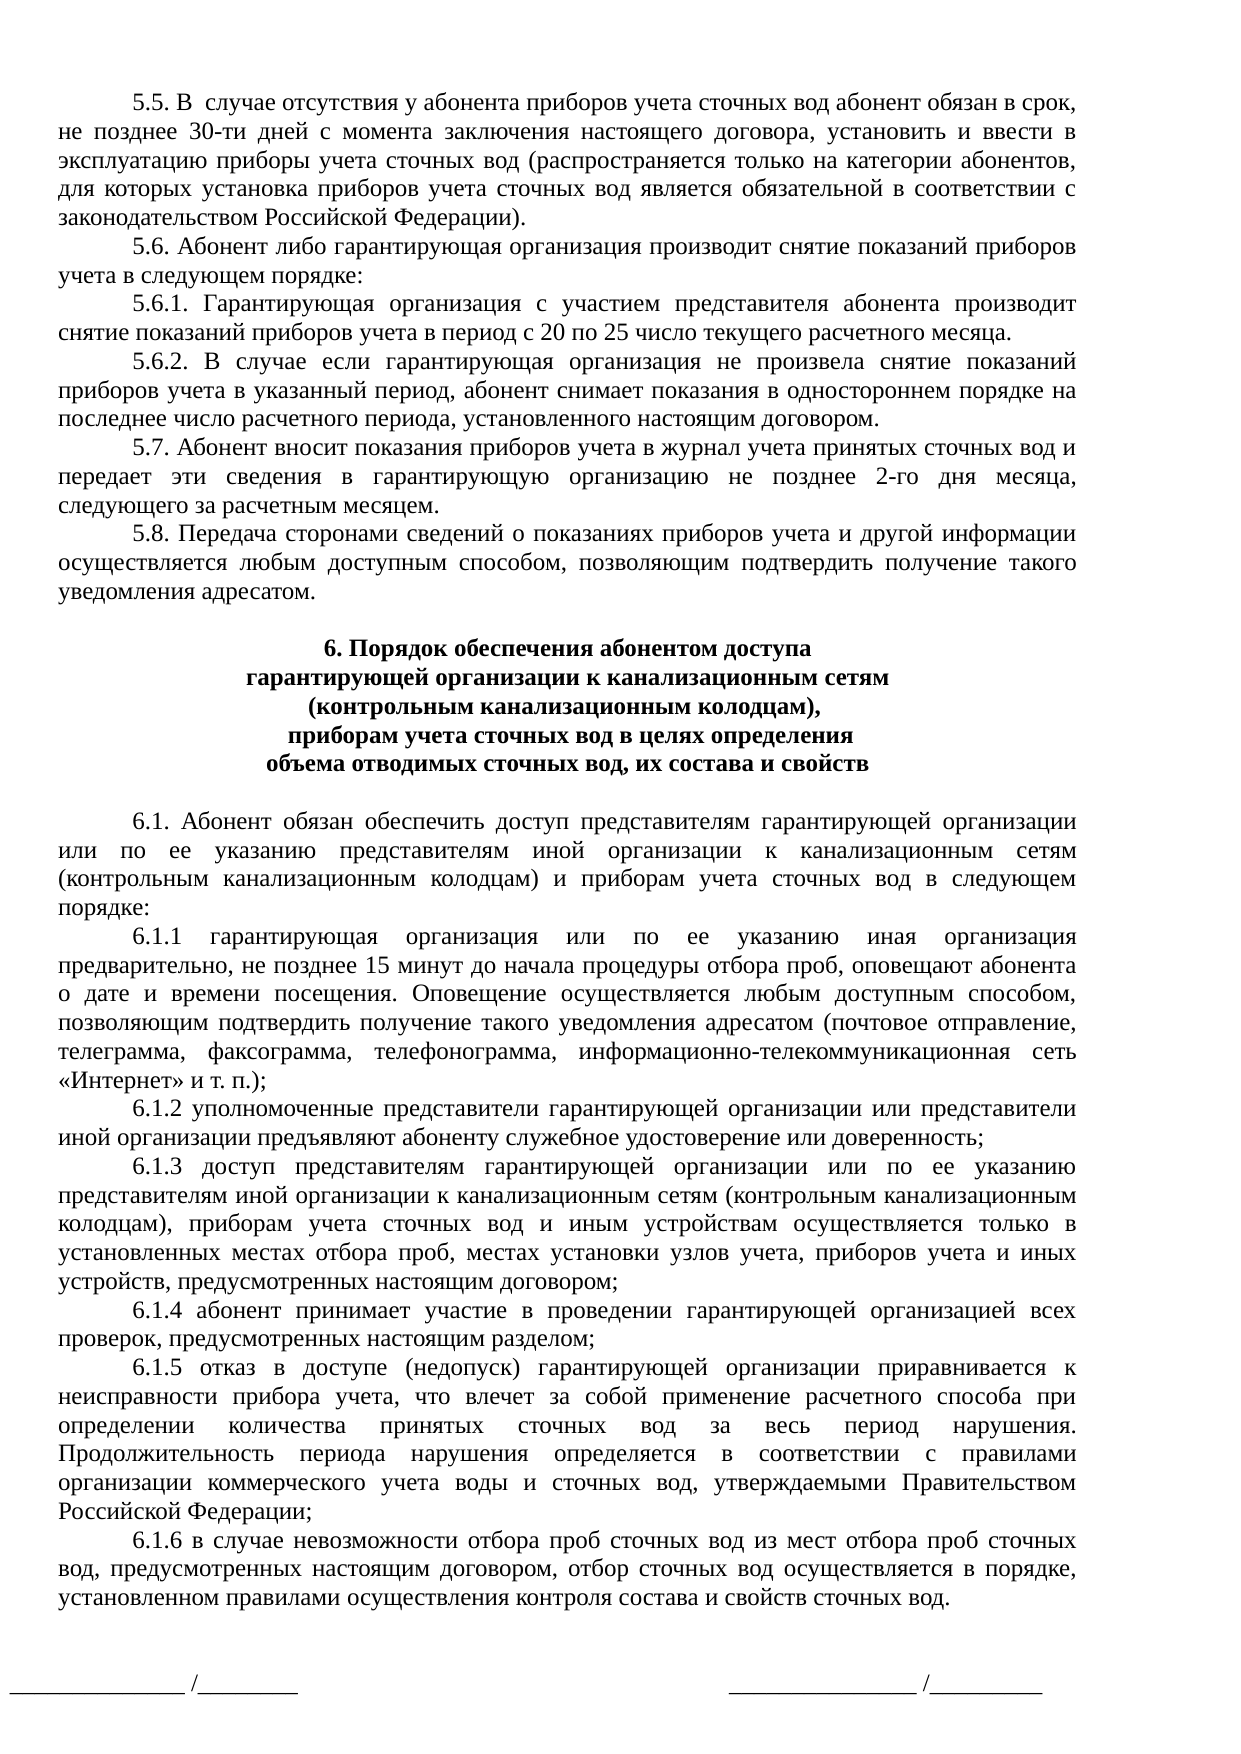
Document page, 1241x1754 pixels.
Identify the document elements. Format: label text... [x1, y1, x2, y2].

text 6.1.3 доступ представителям гарантирующей организации или по ее указанию представителям иной организации к канализационным сетям (контрольным канализационным колодцам), приборам учета сточных вод и иным устройствам осуществляется только в установленных местах отбора проб, местах установки узлов учета, приборов учета и иных устройств, предусмотренных настоящим договором; [58, 1151, 1077, 1295]
text 6.1.5 отказ в доступе (недопуск) гарантирующей организации приравнивается к неисправности прибора учета, что влечет за собой применение расчетного способа при определении количества принятых сточных вод за весь период нарушения. Продолжительность периода нарушения определяется в соответствии с правилами организации коммерческого учета воды и сточных вод, утверждаемыми Правительством Российской Федерации; [58, 1352, 1077, 1525]
text (контрольным канализационным колодцам), [58, 691, 1077, 720]
text 5.7. Абонент вносит показания приборов учета в журнал учета принятых сточных вод и передает эти сведения в гарантирующую организацию не позднее 2-го дня месяца, следующего за расчетным месяцем. [58, 432, 1077, 518]
text 5.5. В случае отсутствия у абонента приборов учета сточных вод абонент обязан в срок, не позднее 30-ти дней с момента заключения настоящего договора, установить и ввести в эксплуатацию приборы учета сточных вод (распространяется только на категории абонентов, для которых установка приборов учета сточных вод является обязательной в соответствии с законодательством Российской Федерации). [58, 87, 1077, 231]
text 5.6.2. В случае если гарантирующая организация не произвела снятие показаний приборов учета в указанный период, абонент снимает показания в одностороннем порядке на последнее число расчетного периода, установленного настоящим договором. [58, 346, 1077, 432]
text объема отводимых сточных вод, их состава и свойств [58, 748, 1077, 777]
text 5.8. Передача сторонами сведений о показаниях приборов учета и другой информации осуществляется любым доступным способом, позволяющим подтвердить получение такого уведомления адресатом. [58, 518, 1077, 605]
text 6.1.1 гарантирующая организация или по ее указанию иная организация предварительно, не позднее 15 минут до начала процедуры отбора проб, оповещают абонента о дате и времени посещения. Оповещение осуществляется любым доступным способом, позволяющим подтвердить получение такого уведомления адресатом (почтовое отправление, телеграмма, факсограмма, телефонограмма, информационно-телекоммуникационная сеть «Интернет» и т. п.); [58, 921, 1077, 1093]
text 6. Порядок обеспечения абонентом доступа [58, 633, 1077, 662]
text 6.1.2 уполномоченные представители гарантирующей организации или представители иной организации предъявляют абоненту служебное удостоверение или доверенность; [58, 1093, 1077, 1151]
text 6.1. Абонент обязан обеспечить доступ представителям гарантирующей организации или по ее указанию представителям иной организации к канализационным сетям (контрольным канализационным колодцам) и приборам учета сточных вод в следующем порядке: [58, 806, 1077, 921]
text 6.1.6 в случае невозможности отбора проб сточных вод из мест отбора проб сточных вод, предусмотренных настоящим договором, отбор сточных вод осуществляется в порядке, установленном правилами осуществления контроля состава и свойств сточных вод. [58, 1525, 1077, 1611]
text приборам учета сточных вод в целях определения [58, 720, 1077, 748]
text 5.6.1. Гарантирующая организация с участием представителя абонента производит снятие показаний приборов учета в период с 20 по 25 число текущего расчетного месяца. [58, 288, 1077, 346]
text 5.6. Абонент либо гарантирующая организация производит снятие показаний приборов учета в следующем порядке: [58, 231, 1077, 288]
text гарантирующей организации к канализационным сетям [58, 662, 1077, 691]
text 6.1.4 абонент принимает участие в проведении гарантирующей организацией всех проверок, предусмотренных настоящим разделом; [58, 1295, 1077, 1352]
